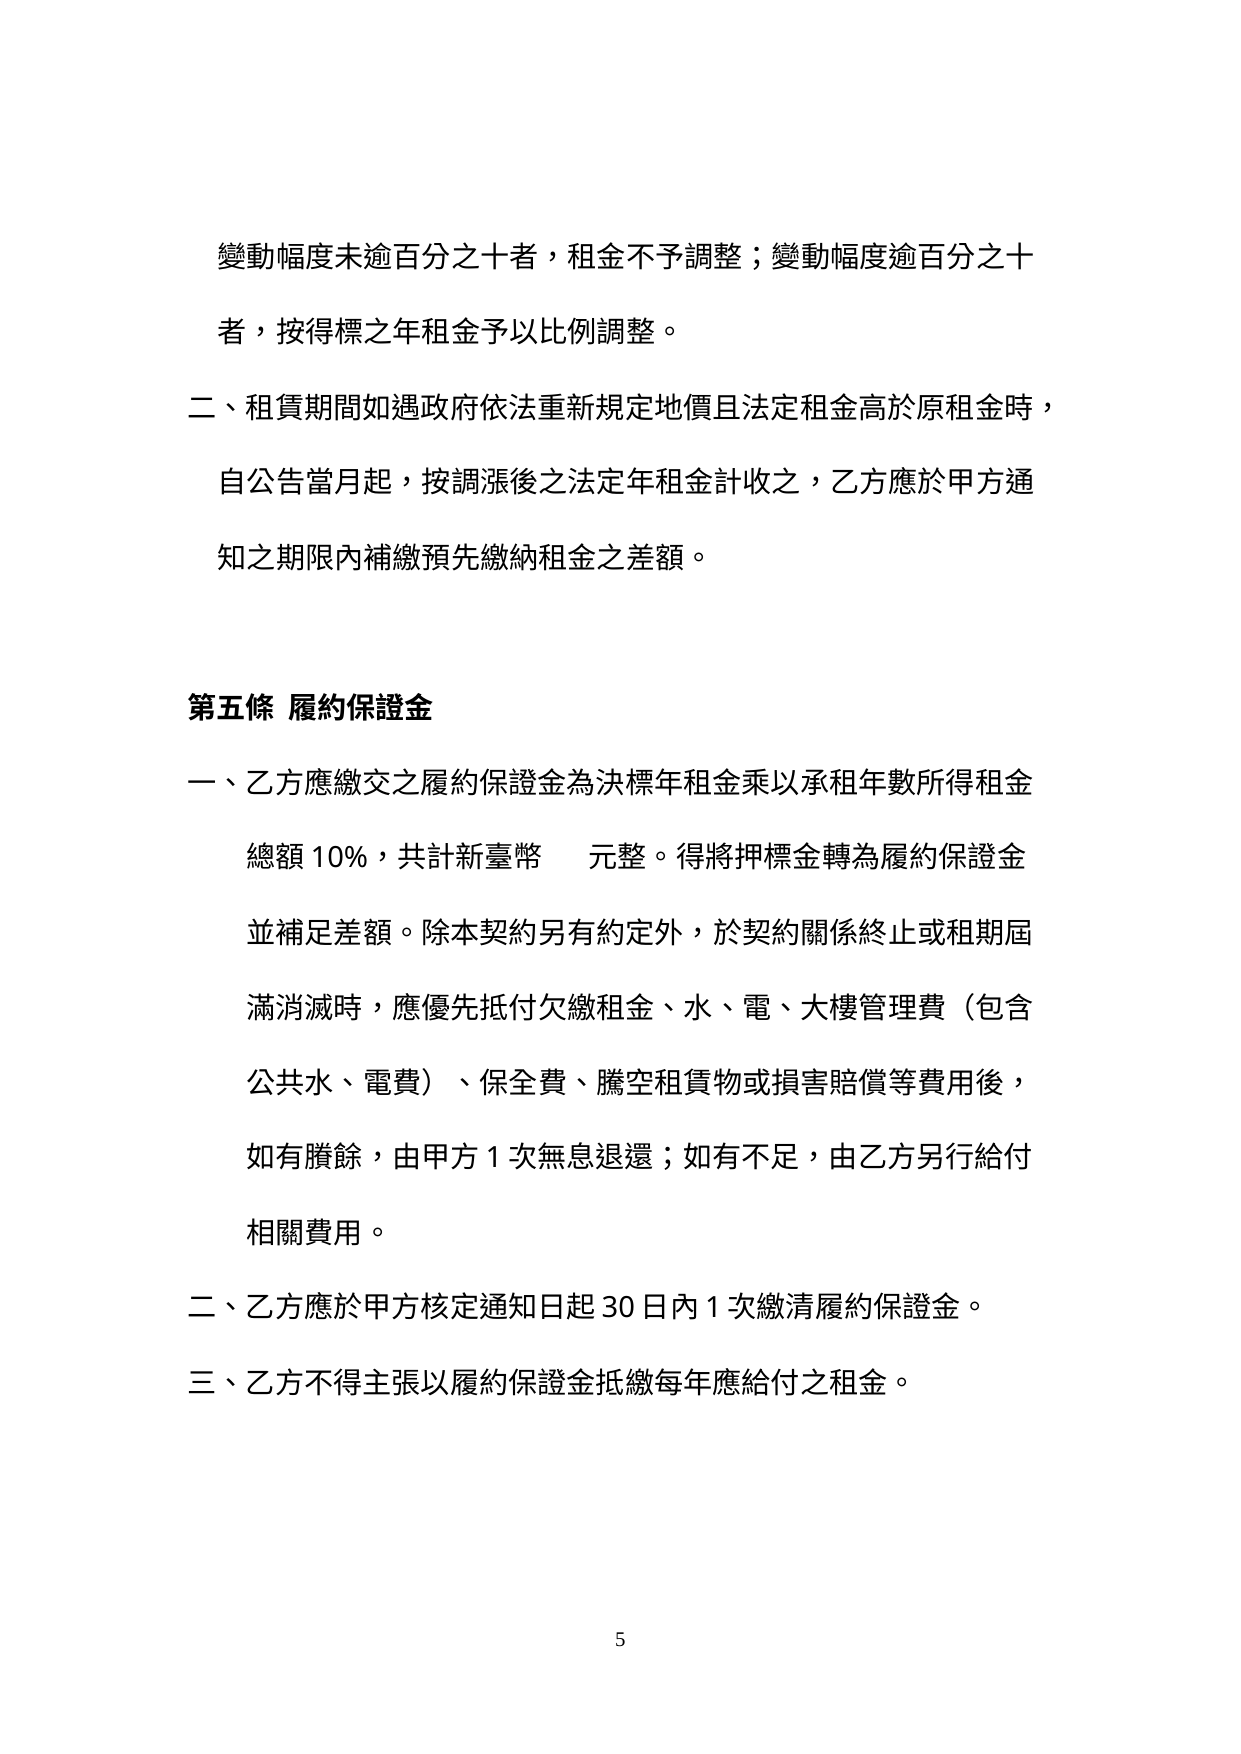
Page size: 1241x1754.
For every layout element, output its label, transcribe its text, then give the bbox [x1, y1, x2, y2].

text 一、乙方應繳交之履約保證金為決標年租金乘以承租年數所得租金總額10%，共計新臺幣 元整。得將押標金轉為履約保證金並補足差額。除本契約另有約定外，於契約關係終止或租期屆滿消滅時，應優先抵付欠繳租金、水、電、大樓管理費（包含公共水、電費）、保全費、騰空租賃物或損害賠償等費用後，如有賸餘，由甲方1次無息退還；如有不足，由乙方另行給付相關費用。 [187, 737, 1053, 1262]
text 知之期限內補繳預先繳納租金之差額。 [187, 512, 1053, 662]
text 三、乙方不得主張以履約保證金抵繳每年應給付之租金。 [187, 1337, 1053, 1412]
text 第四條 租賃年租金調整方式 一、甲方計收續約租金，應比較續約與得標時之消費者物價指數，其 變動幅度未逾百分之十者，租金不予調整；變動幅度逾百分之十 者，按得標之年租金予以比例調整。 二、租賃期間如遇政府依法重新規定地價且法定租金高於原租金時， 自公告當月起，按調漲後之法定年租金計收之，乙方應於甲方通 [187, 212, 1053, 512]
text 二、乙方應於甲方核定通知日起30日內1次繳清履約保證金。 [187, 1262, 1053, 1337]
text 第五條 履約保證金 [187, 662, 1053, 737]
